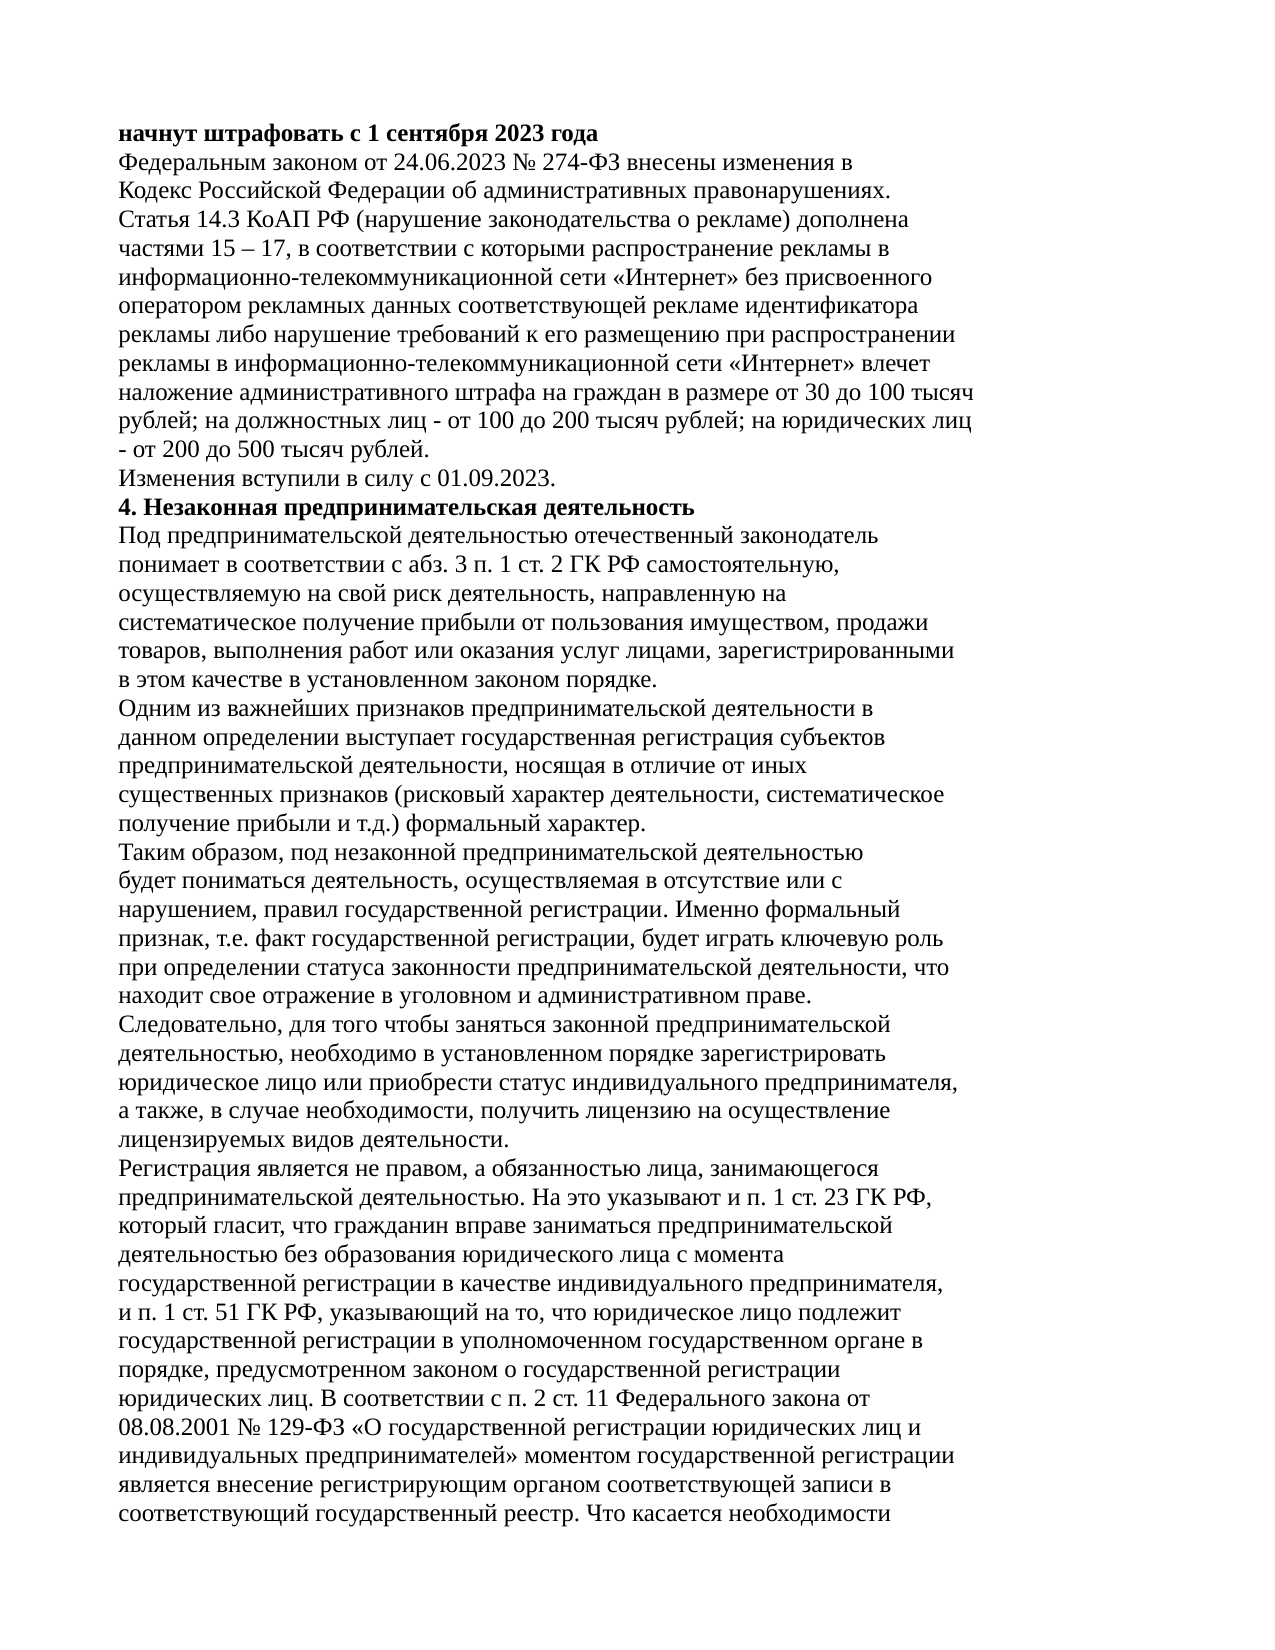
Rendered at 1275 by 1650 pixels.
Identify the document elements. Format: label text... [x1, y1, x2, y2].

text находит свое отражение в уголовном и административном праве. [118, 981, 1157, 1009]
text оператором рекламных данных соответствующей рекламе идентификатора [118, 291, 1157, 319]
text юридическое лицо или приобрести статус индивидуального предпринимателя, [118, 1067, 1157, 1096]
text лицензируемых видов деятельности. [118, 1124, 1157, 1153]
text наложение административного штрафа на граждан в размере от 30 до 100 тысяч [118, 377, 1157, 406]
text понимает в соответствии с абз. 3 п. 1 ст. 2 ГК РФ самостоятельную, [118, 549, 1157, 578]
text 08.08.2001 № 129-ФЗ «О государственной регистрации юридических лиц и [118, 1412, 1157, 1441]
text данном определении выступает государственная регистрация субъектов [118, 722, 1157, 751]
text юридических лиц. В соответствии с п. 2 ст. 11 Федерального закона от [118, 1383, 1157, 1412]
text государственной регистрации в качестве индивидуального предпринимателя, [118, 1268, 1157, 1297]
text получение прибыли и т.д.) формальный характер. [118, 808, 1157, 837]
text - от 200 до 500 тысяч рублей. [118, 434, 1157, 463]
text порядке, предусмотренном законом о государственной регистрации [118, 1354, 1157, 1383]
text в этом качестве в установленном законом порядке. [118, 664, 1157, 693]
text Под предпринимательской деятельностью отечественный законодатель [118, 521, 1157, 549]
text и п. 1 ст. 51 ГК РФ, указывающий на то, что юридическое лицо подлежит [118, 1297, 1157, 1326]
text деятельностью без образования юридического лица с момента [118, 1239, 1157, 1268]
text а также, в случае необходимости, получить лицензию на осуществление [118, 1096, 1157, 1124]
text существенных признаков (рисковый характер деятельности, систематическое [118, 779, 1157, 808]
text является внесение регистрирующим органом соответствующей записи в [118, 1469, 1157, 1498]
text государственной регистрации в уполномоченном государственном органе в [118, 1326, 1157, 1354]
text рублей; на должностных лиц - от 100 до 200 тысяч рублей; на юридических лиц [118, 406, 1157, 434]
text Изменения вступили в силу с 01.09.2023. [118, 463, 1157, 492]
text информационно-телекоммуникационной сети «Интернет» без присвоенного [118, 262, 1157, 291]
text Федеральным законом от 24.06.2023 № 274-ФЗ внесены изменения в [118, 147, 1157, 176]
text систематическое получение прибыли от пользования имуществом, продажи [118, 607, 1157, 636]
text предпринимательской деятельностью. На это указывают и п. 1 ст. 23 ГК РФ, [118, 1182, 1157, 1211]
text соответствующий государственный реестр. Что касается необходимости [118, 1498, 1157, 1527]
text Кодекс Российской Федерации об административных правонарушениях. [118, 176, 1157, 204]
text признак, т.е. факт государственной регистрации, будет играть ключевую роль [118, 923, 1157, 952]
text нарушением, правил государственной регистрации. Именно формальный [118, 894, 1157, 923]
text Следовательно, для того чтобы заняться законной предпринимательской [118, 1009, 1157, 1038]
text товаров, выполнения работ или оказания услуг лицами, зарегистрированными [118, 636, 1157, 664]
text рекламы в информационно-телекоммуникационной сети «Интернет» влечет [118, 348, 1157, 377]
text который гласит, что гражданин вправе заниматься предпринимательской [118, 1211, 1157, 1239]
text частями 15 – 17, в соответствии с которыми распространение рекламы в [118, 233, 1157, 262]
text Таким образом, под незаконной предпринимательской деятельностью [118, 837, 1157, 866]
text Регистрация является не правом, а обязанностью лица, занимающегося [118, 1153, 1157, 1182]
text Статья 14.3 КоАП РФ (нарушение законодательства о рекламе) дополнена [118, 204, 1157, 233]
text осуществляемую на свой риск деятельность, направленную на [118, 578, 1157, 607]
text предпринимательской деятельности, носящая в отличие от иных [118, 751, 1157, 779]
text индивидуальных предпринимателей» моментом государственной регистрации [118, 1441, 1157, 1469]
text будет пониматься деятельность, осуществляемая в отсутствие или с [118, 866, 1157, 894]
text деятельностью, необходимо в установленном порядке зарегистрировать [118, 1038, 1157, 1067]
text при определении статуса законности предпринимательской деятельности, что [118, 952, 1157, 981]
text рекламы либо нарушение требований к его размещению при распространении [118, 319, 1157, 348]
text 4. Незаконная предпринимательская деятельность [118, 492, 1157, 521]
text Одним из важнейших признаков предпринимательской деятельности в [118, 693, 1157, 722]
text начнут штрафовать с 1 сентября 2023 года [118, 118, 1157, 147]
